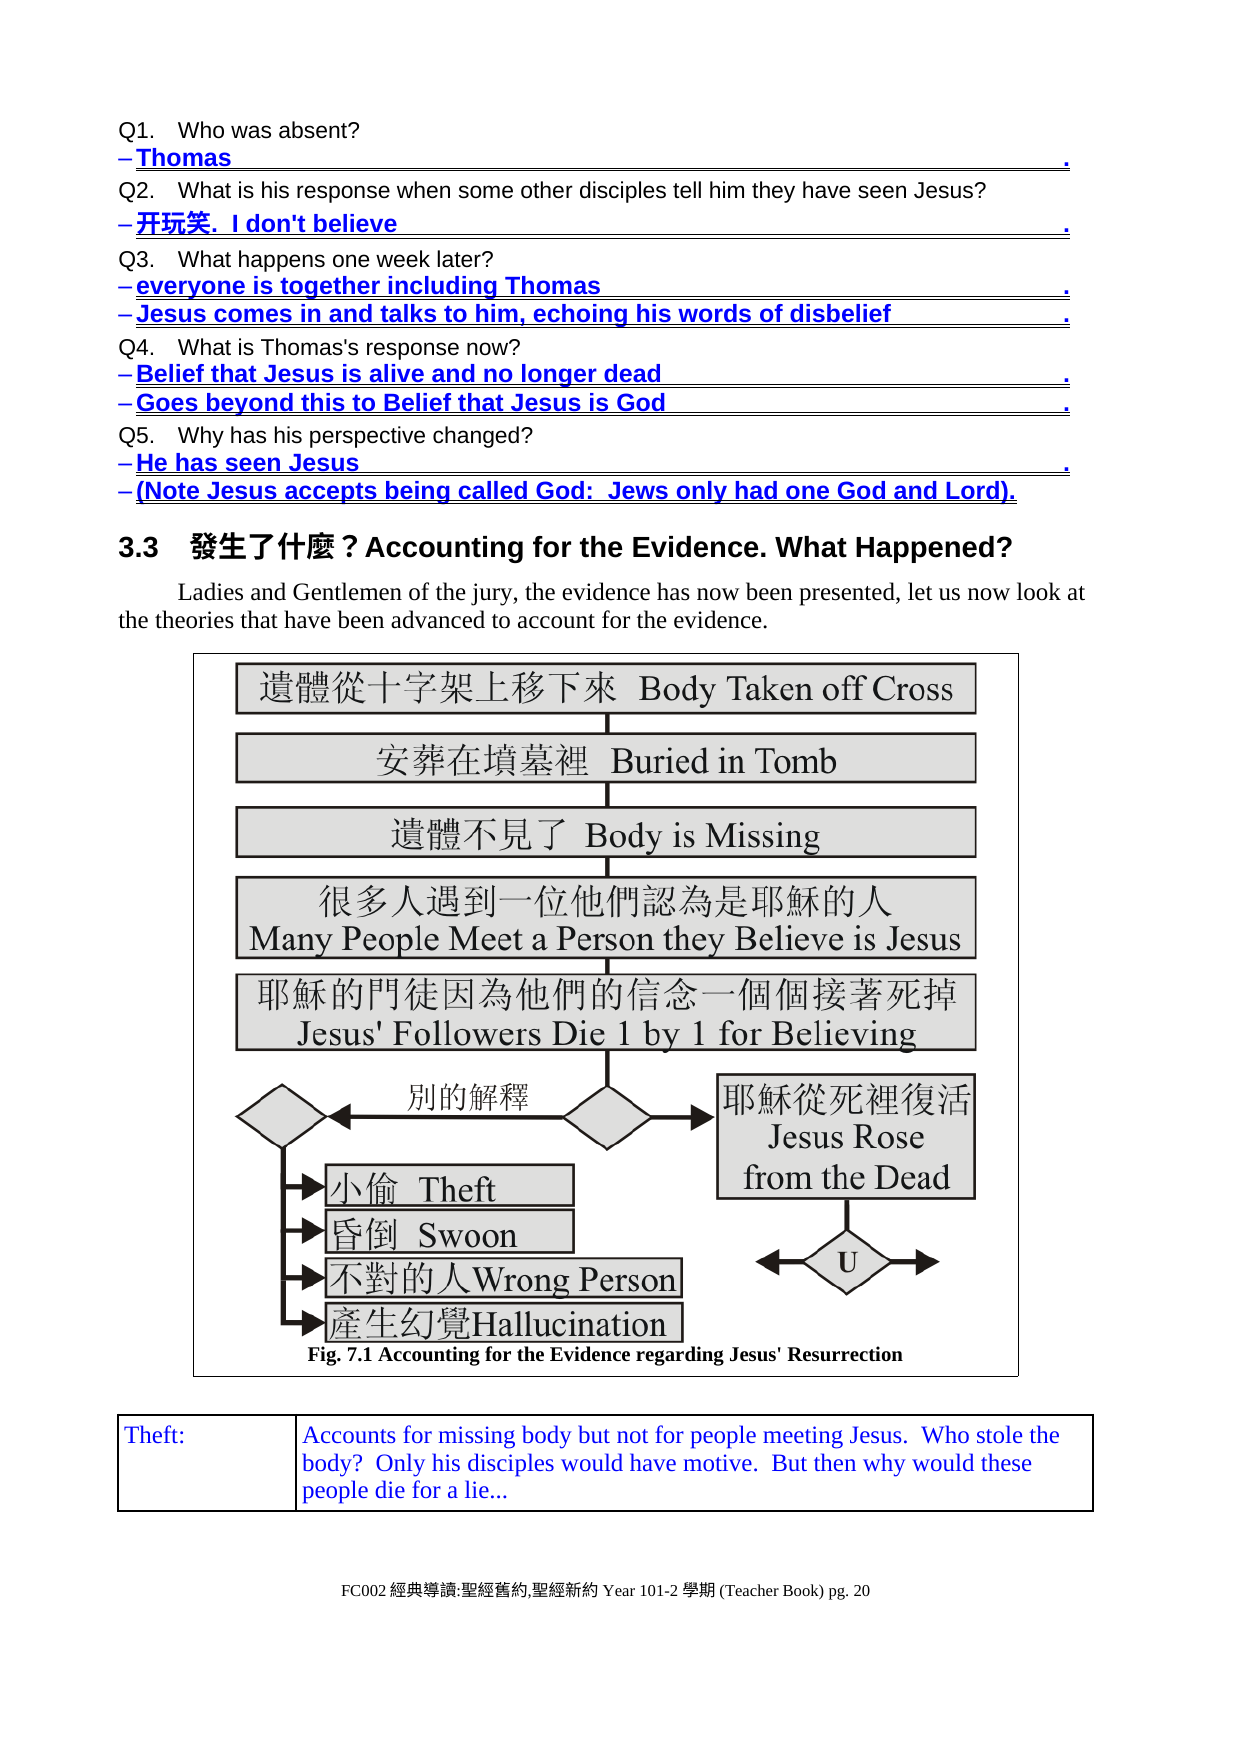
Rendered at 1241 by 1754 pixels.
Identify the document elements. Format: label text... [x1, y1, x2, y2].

table_header Accounts for missing body but not for people meeting Jesus. Who stole the body? Only his disciples would have motive. But then why would these people die for a lie... [297, 1416, 1092, 1510]
text Ladies and Gentlemen of the jury, the evidence has now been presented, let us now look at the theories that have been advanced to account for the evidence. [118, 578, 1093, 633]
text Fig. 7.1 Accounting for the Evidence regarding Jesus' Resurrection [202, 662, 1009, 1366]
list (Note Jesus accepts being called God: Jews only had one God and Lord). [118, 476, 1093, 504]
list Goes beyond this to Belief that Jesus is God . [118, 388, 1093, 416]
subtitle Why has his perspective changed? [118, 423, 1093, 448]
list He has seen Jesus . [118, 448, 1093, 476]
table_header Theft: [119, 1416, 295, 1510]
subtitle What is his response when some other disciples tell him they have seen Jesus? [118, 178, 1093, 204]
list Thomas . [118, 144, 1093, 172]
list Jesus comes in and talks to him, echoing his words of disbelief . [118, 300, 1093, 328]
subtitle Who was absent? [118, 118, 1093, 144]
subtitle 發生了什麼？Accounting for the Evidence. What Happened? [118, 523, 1093, 566]
picture [234, 662, 977, 1343]
subtitle What is Thomas's response now? [118, 335, 1093, 360]
list 开玩笑. I don't believe . [118, 204, 1093, 240]
list Belief that Jesus is alive and no longer dead . [118, 360, 1093, 388]
subtitle What happens one week later? [118, 247, 1093, 272]
list everyone is together including Thomas . [118, 272, 1093, 300]
